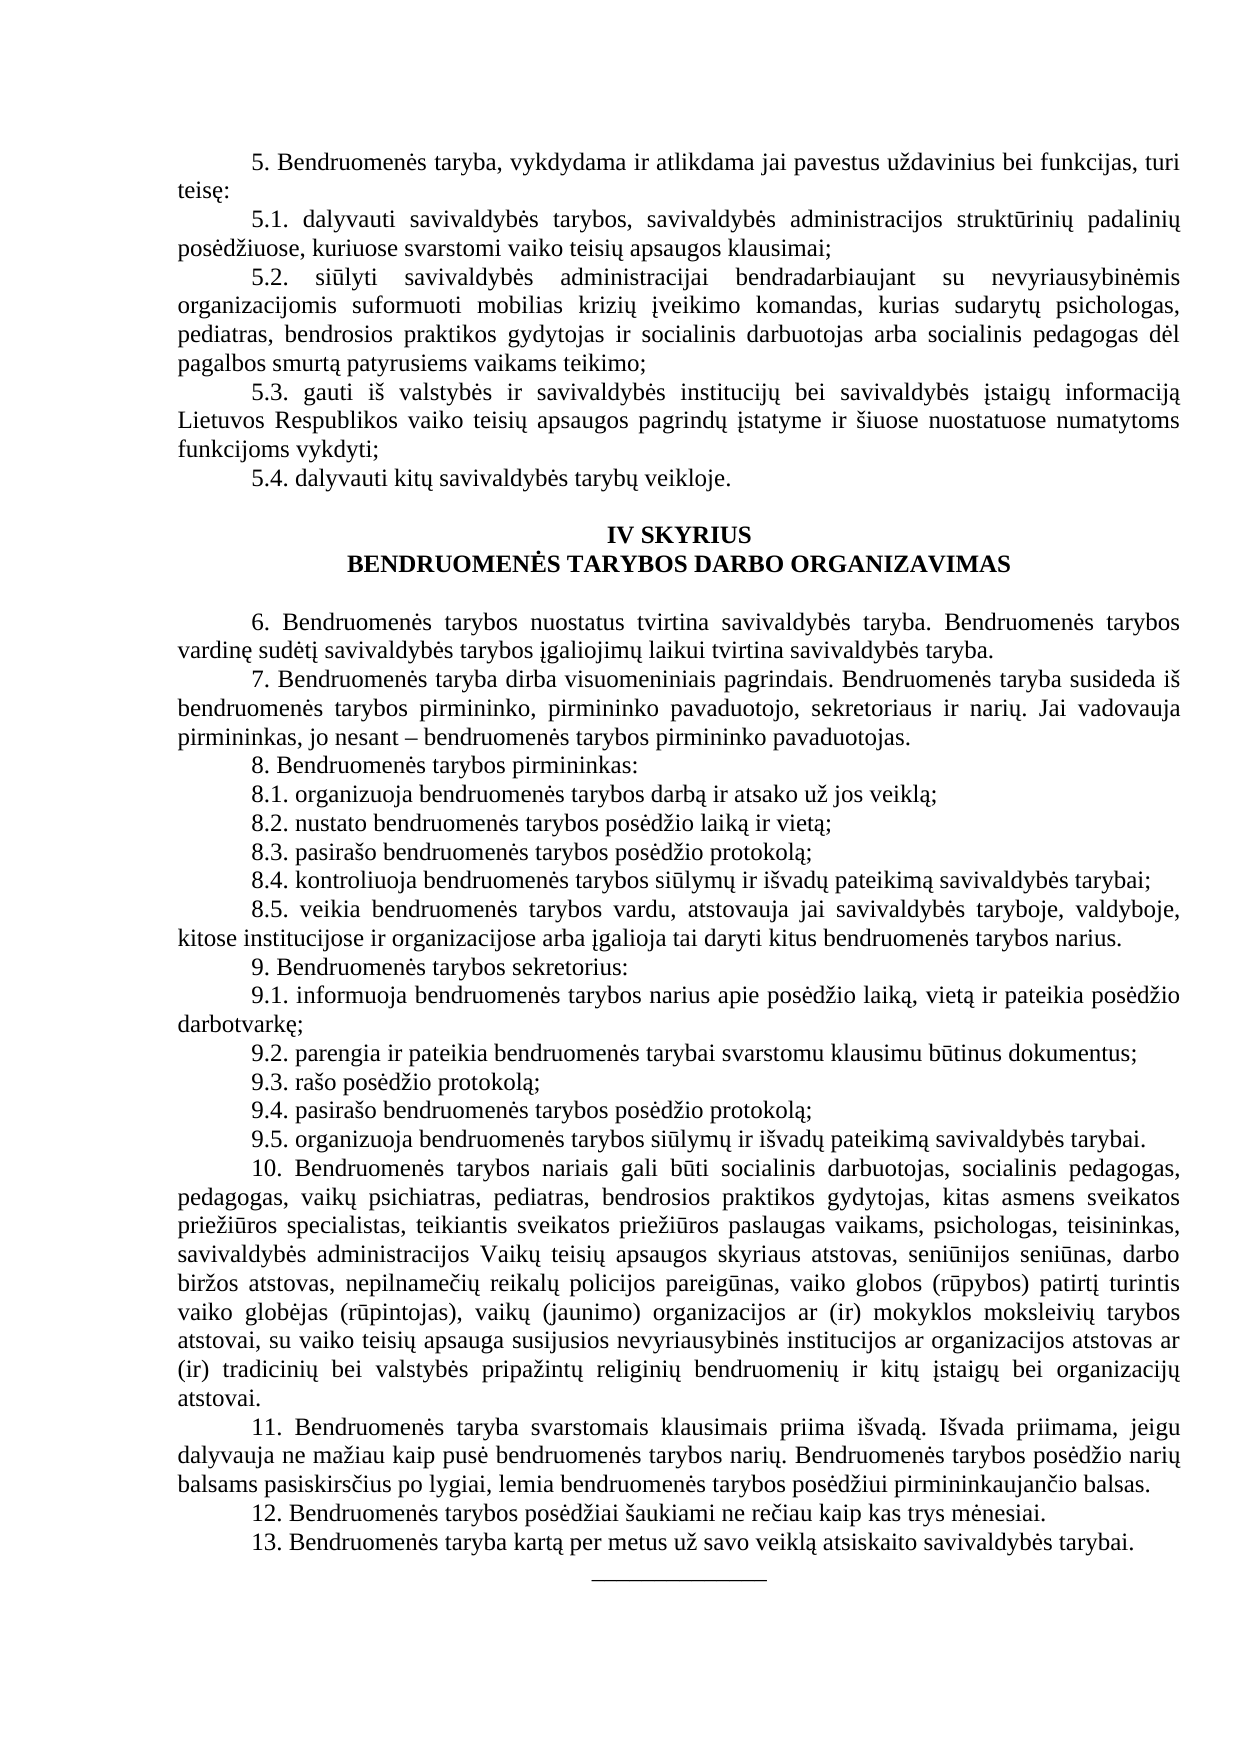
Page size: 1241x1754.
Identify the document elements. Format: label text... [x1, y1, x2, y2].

text 8.3. pasirašo bendruomenės tarybos posėdžio protokolą; [177, 837, 1181, 866]
text 8.5. veikia bendruomenės tarybos vardu, atstovauja jai savivaldybės taryboje, valdyboje, kitose institucijose ir organizacijose arba įgalioja tai daryti kitus bendruomenės tarybos narius. [177, 894, 1181, 952]
text 5.3. gauti iš valstybės ir savivaldybės institucijų bei savivaldybės įstaigų informaciją Lietuvos Respublikos vaiko teisių apsaugos pagrindų įstatyme ir šiuose nuostatuose numatytoms funkcijoms vykdyti; [177, 377, 1181, 463]
text BENDRUOMENĖS TARYBOS DARBO ORGANIZAVIMAS [177, 549, 1181, 578]
text 8.1. organizuoja bendruomenės tarybos darbą ir atsako už jos veiklą; [177, 779, 1181, 808]
text 8. Bendruomenės tarybos pirmininkas: [177, 751, 1181, 779]
text 9.3. rašo posėdžio protokolą; [177, 1067, 1181, 1096]
text 9.5. organizuoja bendruomenės tarybos siūlymų ir išvadų pateikimą savivaldybės tarybai. [177, 1124, 1181, 1153]
text 5.2. siūlyti savivaldybės administracijai bendradarbiaujant su nevyriausybinėmis organizacijomis suformuoti mobilias krizių įveikimo komandas, kurias sudarytų psichologas, pediatras, bendrosios praktikos gydytojas ir socialinis darbuotojas arba socialinis pedagogas dėl pagalbos smurtą patyrusiems vaikams teikimo; [177, 262, 1181, 377]
text 13. Bendruomenės taryba kartą per metus už savo veiklą atsiskaito savivaldybės tarybai. [177, 1527, 1181, 1556]
text 8.2. nustato bendruomenės tarybos posėdžio laiką ir vietą; [177, 808, 1181, 837]
text 7. Bendruomenės taryba dirba visuomeniniais pagrindais. Bendruomenės taryba susideda iš bendruomenės tarybos pirmininko, pirmininko pavaduotojo, sekretoriaus ir narių. Jai vadovauja pirmininkas, jo nesant – bendruomenės tarybos pirmininko pavaduotojas. [177, 664, 1181, 751]
text 9.2. parengia ir pateikia bendruomenės tarybai svarstomu klausimu būtinus dokumentus; [177, 1038, 1181, 1067]
text 9.4. pasirašo bendruomenės tarybos posėdžio protokolą; [177, 1096, 1181, 1124]
text 6. Bendruomenės tarybos nuostatus tvirtina savivaldybės taryba. Bendruomenės tarybos vardinę sudėtį savivaldybės tarybos įgaliojimų laikui tvirtina savivaldybės taryba. [177, 607, 1181, 664]
text 10. Bendruomenės tarybos nariais gali būti socialinis darbuotojas, socialinis pedagogas, pedagogas, vaikų psichiatras, pediatras, bendrosios praktikos gydytojas, kitas asmens sveikatos priežiūros specialistas, teikiantis sveikatos priežiūros paslaugas vaikams, psichologas, teisininkas, savivaldybės administracijos Vaikų teisių apsaugos skyriaus atstovas, seniūnijos seniūnas, darbo biržos atstovas, nepilnamečių reikalų policijos pareigūnas, vaiko globos (rūpybos) patirtį turintis vaiko globėjas (rūpintojas), vaikų (jaunimo) organizacijos ar (ir) mokyklos moksleivių tarybos atstovai, su vaiko teisių apsauga susijusios nevyriausybinės institucijos ar organizacijos atstovas ar (ir) tradicinių bei valstybės pripažintų religinių bendruomenių ir kitų įstaigų bei organizacijų atstovai. [177, 1153, 1181, 1412]
text 11. Bendruomenės taryba svarstomais klausimais priima išvadą. Išvada priimama, jeigu dalyvauja ne mažiau kaip pusė bendruomenės tarybos narių. Bendruomenės tarybos posėdžio narių balsams pasiskirsčius po lygiai, lemia bendruomenės tarybos posėdžiui pirmininkaujančio balsas. [177, 1412, 1181, 1498]
text IV SKYRIUS [177, 521, 1181, 549]
text 8.4. kontroliuoja bendruomenės tarybos siūlymų ir išvadų pateikimą savivaldybės tarybai; [177, 866, 1181, 894]
text 9.1. informuoja bendruomenės tarybos narius apie posėdžio laiką, vietą ir pateikia posėdžio darbotvarkę; [177, 981, 1181, 1038]
text 9. Bendruomenės tarybos sekretorius: [177, 952, 1181, 981]
text 5.1. dalyvauti savivaldybės tarybos, savivaldybės administracijos struktūrinių padalinių posėdžiuose, kuriuose svarstomi vaiko teisių apsaugos klausimai; [177, 204, 1181, 262]
text 5.4. dalyvauti kitų savivaldybės tarybų veikloje. [177, 463, 1181, 492]
text ______________ [177, 1556, 1181, 1584]
text 12. Bendruomenės tarybos posėdžiai šaukiami ne rečiau kaip kas trys mėnesiai. [177, 1498, 1181, 1527]
text 5. Bendruomenės taryba, vykdydama ir atlikdama jai pavestus uždavinius bei funkcijas, turi teisę: [177, 147, 1181, 204]
